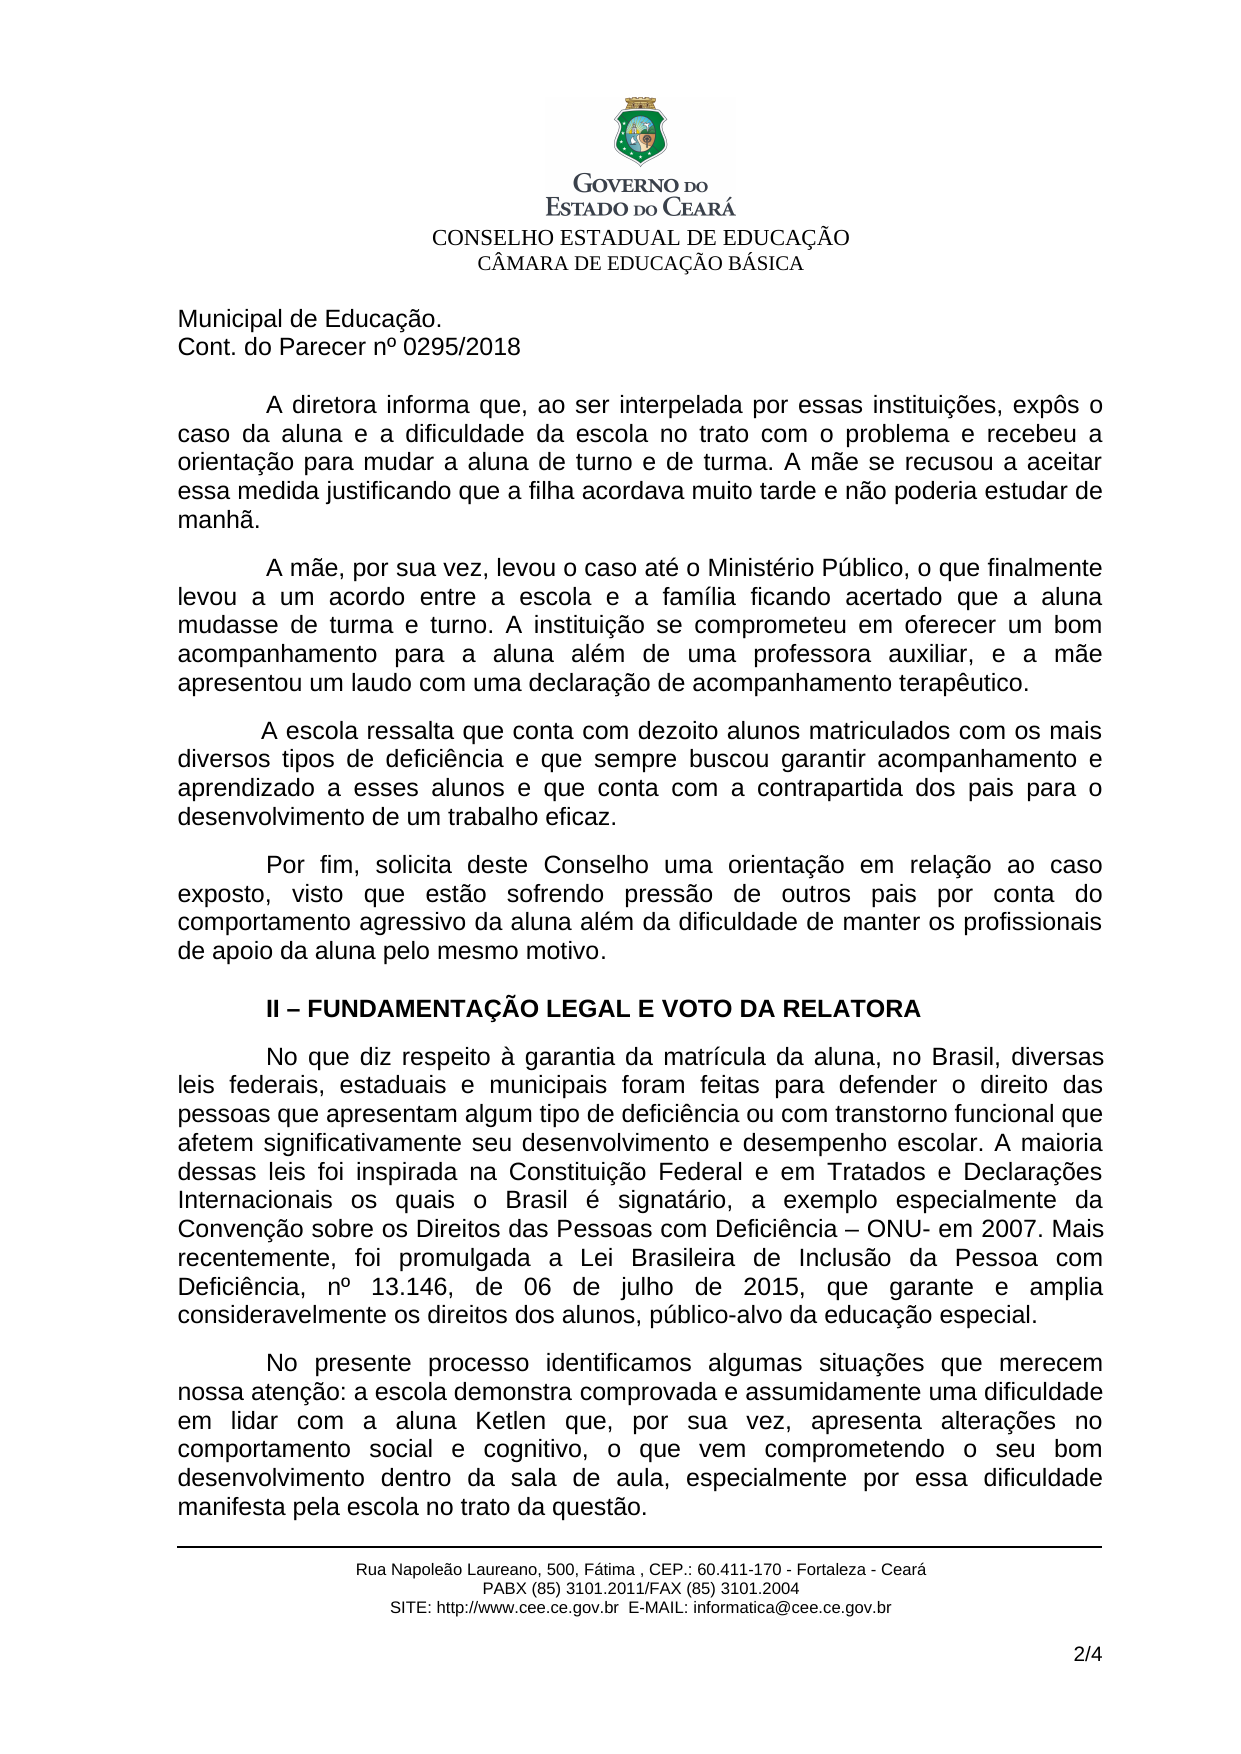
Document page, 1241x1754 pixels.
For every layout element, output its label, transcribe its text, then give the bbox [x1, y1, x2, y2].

text No que diz respeito à garantia da matrícula da aluna, no Brasil, diversas leis federais, estaduais e municipais foram feitas para defender o direito das pessoas que apresentam algum tipo de deficiência ou com transtorno funcional que afetem significativamente seu desenvolvimento e desempenho escolar. A maioria dessas leis foi inspirada na Constituição Federal e em Tratados e Declarações Internacionais os quais o Brasil é signatário, a exemplo especialmente da Convenção sobre os Direitos das Pessoas com Deficiência – ONU- em 2007. Mais recentemente, foi promulgada a Lei Brasileira de Inclusão da Pessoa com Deficiência, nº 13.146, de 06 de julho de 2015, que garante e amplia consideravelmente os direitos dos alunos, público-alvo da educação especial. [177, 1041, 1104, 1329]
text A escola ressalta que conta com dezoito alunos matriculados com os mais diversos tipos de deficiência e que sempre buscou garantir acompanhamento e aprendizado a esses alunos e que conta com a contrapartida dos pais para o desenvolvimento de um trabalho eficaz. [177, 716, 1104, 831]
text Municipal de Educação. [177, 303, 1104, 332]
text A mãe, por sua vez, levou o caso até o Ministério Público, o que finalmente levou a um acordo entre a escola e a família ficando acertado que a aluna mudasse de turma e turno. A instituição se comprometeu em oferecer um bom acompanhamento para a aluna além de uma professora auxiliar, e a mãe apresentou um laudo com uma declaração de acompanhamento terapêutico. [177, 553, 1104, 696]
text Cont. do Parecer nº 0295/2018 [177, 332, 1104, 361]
text No presente processo identificamos algumas situações que merecem nossa atenção: a escola demonstra comprovada e assumidamente uma dificuldade em lidar com a aluna Ketlen que, por sua vez, apresenta alterações no comportamento social e cognitivo, o que vem comprometendo o seu bom desenvolvimento dentro da sala de aula, especialmente por essa dificuldade manifesta pela escola no trato da questão. [177, 1348, 1104, 1521]
text Por fim, solicita deste Conselho uma orientação em relação ao caso exposto, visto que estão sofrendo pressão de outros pais por conta do comportamento agressivo da aluna além da dificuldade de manter os profissionais de apoio da aluna pelo mesmo motivo. [177, 850, 1104, 965]
text A diretora informa que, ao ser interpelada por essas instituições, expôs o caso da aluna e a dificuldade da escola no trato com o problema e recebeu a orientação para mudar a aluna de turno e de turma. A mãe se recusou a aceitar essa medida justificando que a filha acordava muito tarde e não poderia estudar de manhã. [177, 390, 1104, 533]
text II – FUNDAMENTAÇÃO LEGAL E VOTO DA RELATORA [177, 993, 1104, 1022]
picture [545, 97, 736, 216]
